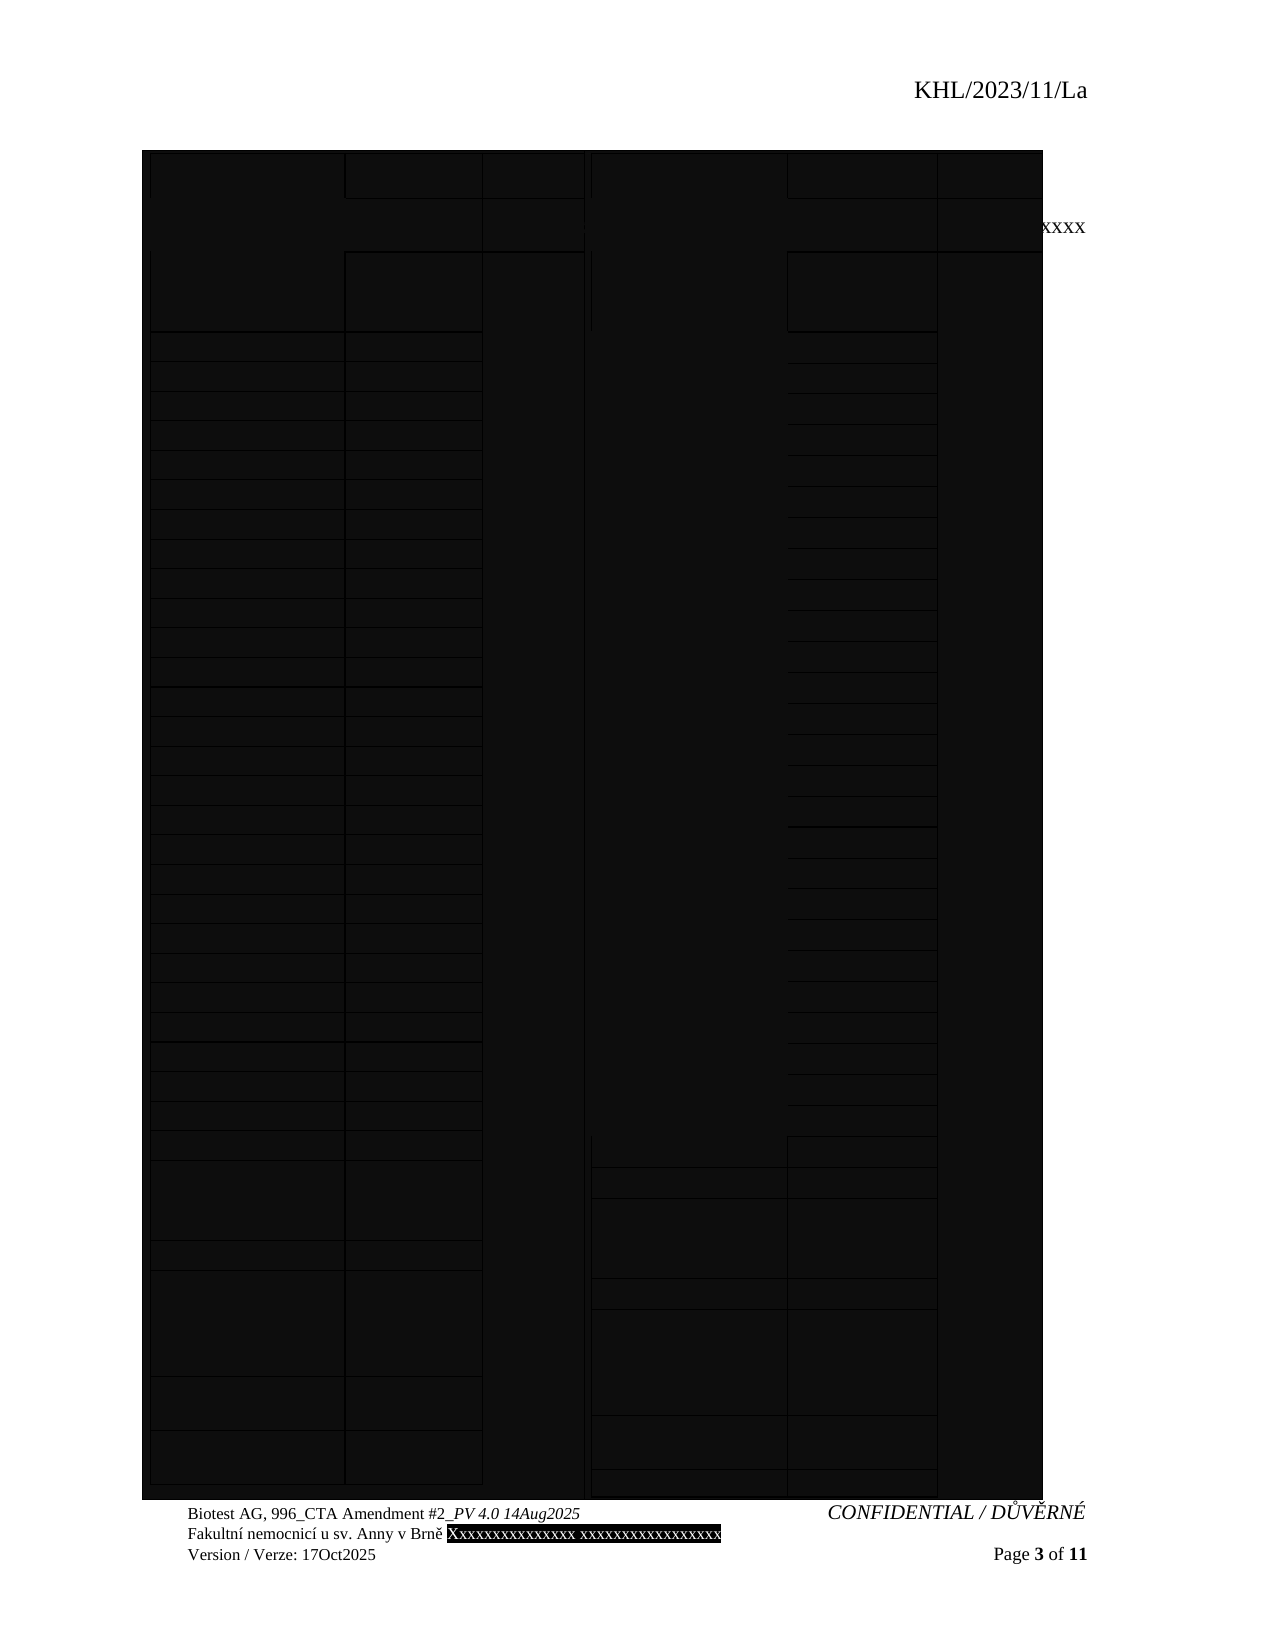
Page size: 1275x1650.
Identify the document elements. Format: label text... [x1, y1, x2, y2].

table_cell xxxxx [788, 642, 937, 672]
table_cell [483, 1130, 584, 1160]
table_cell xxxxxxxxxxx [151, 569, 344, 598]
table_cell xxxxxxxxxxxxx [592, 766, 787, 796]
table_cell xxxxxx [938, 199, 1042, 251]
table_cell xxxxx [346, 895, 482, 923]
table_cell xxxxx [788, 549, 937, 579]
table_cell xxxxxxxxxxx [592, 456, 787, 486]
table_cell [938, 641, 1042, 672]
table_cell xxxxxxxxxxxxxxxxxxxxxxxxxxxxxxxxxxxxxxxxxxxxxxxxxxxxx [592, 1310, 787, 1415]
table_cell [938, 950, 1042, 981]
table_cell [938, 393, 1042, 424]
table_cell xxxxx [346, 1241, 482, 1269]
table_cell xxxxxxxxxxx [151, 480, 344, 509]
table_cell [938, 1136, 1042, 1167]
table_cell xxxxxxxxxxxxx [592, 704, 787, 734]
table_cell xxxxx [346, 421, 482, 450]
table_cell xxxxxxxxxxx [592, 487, 787, 517]
table_cell xxxxxx [788, 425, 937, 455]
table_cell xxxxxxxxxxxxx [151, 776, 344, 805]
table_cell xxxxxxxxxxxxx [151, 954, 344, 982]
table_cell xxxxx [346, 1102, 482, 1130]
table_cell [938, 424, 1042, 455]
table_cell xxxxx [346, 658, 482, 686]
table_cell xxxxxxxxxxxxx [592, 642, 787, 672]
table_cell xxxxx [346, 1043, 482, 1071]
table_cell xxxxxx [788, 199, 937, 251]
table_cell xxx [592, 1279, 787, 1309]
table_cell xxxxxxxxxxx [151, 333, 344, 361]
table_cell [938, 548, 1042, 579]
table_cell xxxxx [346, 1131, 482, 1160]
table_cell [938, 1043, 1042, 1074]
table_cell xxxxx [788, 1137, 937, 1167]
table_header xxxxxxxxxxxxxxxxxxxxxxxxxxxxxxxxxxxxxxxxxxxxxxxxxxxxxxxxxxxxxxxxxxxxxxxxxxxxxxxxxxxxxxxxxxxxxxxxx [938, 154, 1042, 198]
table_cell [938, 981, 1042, 1012]
table_cell xxxxxx [788, 518, 937, 548]
table_cell xxxxxxxxxxxxx [151, 599, 344, 627]
table_cell xxx [151, 1241, 344, 1269]
table_cell xxxxxx [346, 199, 482, 251]
table_cell xxxxx [788, 889, 937, 919]
table_cell xxxxxxxxxxxxx [592, 611, 787, 641]
table_cell xxxxx [346, 1431, 482, 1483]
table_cell xxxxxxxxxxxxx [151, 1131, 344, 1160]
table_cell xxxxxxxxxxxx [151, 1043, 344, 1071]
table_header [788, 154, 937, 198]
table_cell xxxxxxxxxxx [592, 580, 787, 610]
table_cell [938, 455, 1042, 486]
table_cell xxxxxxxxxxxxx [592, 1044, 787, 1074]
table_cell xxxxxxxxxxxxx [151, 983, 344, 1012]
table_cell [483, 420, 584, 450]
table_cell xxxxx [788, 580, 937, 610]
table_cell xxxxxxxxxxx [151, 540, 344, 568]
table_cell xxxxxxxxxxxxx [151, 835, 344, 864]
table_cell xxxxxxxxxxx [151, 421, 344, 450]
table_cell [938, 579, 1042, 610]
table_cell xxxxxxxxxxx [592, 518, 787, 548]
table_cell xxxxxxxxxxxxxxxxxxxxx [151, 199, 344, 251]
table_cell xxxxx [788, 611, 937, 641]
table_cell xxxxxxxxxxx [592, 394, 787, 424]
table_cell xxxxxxxxxxxxxxxxxxxxxxxxx [592, 1416, 787, 1469]
table_cell [483, 450, 584, 479]
table_cell [938, 919, 1042, 950]
table_cell [483, 1071, 584, 1101]
table_cell [938, 858, 1042, 888]
table_header [151, 154, 344, 198]
table_cell [483, 1376, 584, 1430]
table_cell xxxxxxxxxxxxx [592, 951, 787, 981]
table_cell [483, 598, 584, 627]
table_cell [938, 1309, 1042, 1415]
table_cell xxxxx [788, 766, 937, 796]
table_cell xxxxxxxxxxxx [592, 1075, 787, 1105]
table_cell [938, 1105, 1042, 1136]
table_cell xxxxx [788, 951, 937, 981]
table_cell [483, 894, 584, 923]
table_cell [483, 805, 584, 834]
table_cell xxxxxxxxxxxxx [592, 1137, 787, 1167]
table_cell xxxxxx [788, 333, 937, 362]
table_cell [483, 1270, 584, 1376]
table_cell xxxxxxxxxxxxxxxxxxxxxxxx [151, 1377, 344, 1430]
table_cell xxxxx [788, 487, 937, 517]
table_cell xxxxxxxxxxxxx [151, 747, 344, 775]
table_cell [938, 796, 1042, 826]
table_cell xxxxx [346, 747, 482, 775]
table_cell xxxxxxxxxxxxx [151, 1013, 344, 1041]
table_cell xxxxxxxxxxxxx [151, 717, 344, 746]
table_cell [938, 734, 1042, 764]
table_cell [938, 1278, 1042, 1309]
table_header xxxxxxxxxxxxxxxxx [592, 154, 787, 198]
table_cell [938, 1198, 1042, 1278]
table_cell xxxxxxxxxxxxx [151, 924, 344, 953]
table_cell [483, 1012, 584, 1041]
table_cell [483, 864, 584, 893]
table_cell xxxxxx [788, 1199, 937, 1278]
table_cell xxxxxxxxxxxxx [592, 735, 787, 764]
table_cell xxxxx [788, 1470, 937, 1496]
table_cell xxxxxxxxxxxxx [151, 1102, 344, 1130]
table_cell xxxxxxxxxxxxx [592, 1013, 787, 1043]
table_cell xxxxx [788, 1168, 937, 1198]
table_cell xxxxxxxxxxxxx [151, 1072, 344, 1101]
table_cell xxxxxxxxxxxxx [592, 797, 787, 826]
table_cell xxxxx [346, 924, 482, 953]
table_cell [483, 1101, 584, 1130]
table_cell xxxxxxxxxxxxxxxxxxxxxxxxxxxxxxxxxxx [592, 253, 787, 331]
table_cell [938, 1167, 1042, 1198]
table_cell xxxxxxxxxxxxx [151, 865, 344, 893]
table_cell xxxxxxxxxxx [592, 549, 787, 579]
table_cell [938, 826, 1042, 857]
table_cell xxxxx [346, 392, 482, 420]
table_cell xxxxx [346, 1161, 482, 1240]
table_cell [938, 888, 1042, 919]
table_cell xxxxx [788, 1106, 937, 1136]
table_cell xxxxx [788, 1279, 937, 1309]
table_cell xxxxx [346, 480, 482, 509]
table_cell [483, 361, 584, 391]
table_cell xxxxxxxxxxxxxxxxxxxxxxxxxxxxxxxxxxxxxxxxxxxxx [592, 1199, 787, 1278]
table_cell [483, 953, 584, 982]
table_cell [483, 253, 584, 331]
table_cell xxxxx [346, 510, 482, 538]
table_cell xxxxxxxxxxxxx [592, 859, 787, 888]
table_cell xxxxxxxxxxxxx [592, 889, 787, 919]
table_cell xxxxx [346, 599, 482, 627]
table_cell [483, 1160, 584, 1240]
table_cell xxxxxxxxxxxxxxxxxxxxxxxxxxxxxx [151, 1431, 344, 1483]
table_cell xxxxx [788, 1013, 937, 1043]
table_cell [483, 331, 584, 361]
table_cell xxxxxx [788, 735, 937, 764]
table_header xxxxxxxxxxxxxxxxxxxxxxxxxxxxxxxxxxxxxxxxxxxxxxxxxxxxxxxxxxxxxxxxxxxxxxxxxxxxxxxxxxxxxxxxxxxxxxxx [483, 154, 584, 198]
table_cell [483, 479, 584, 509]
table_cell xxxxxxxxxxxxx [151, 658, 344, 686]
table_cell xxxxxx [483, 199, 584, 251]
table_cell xxxxx [788, 797, 937, 826]
table_cell xxxxxx [788, 394, 937, 424]
table_cell xxxxxxxxxxxxx [151, 688, 344, 716]
table_cell [938, 1074, 1042, 1105]
table_cell [483, 775, 584, 805]
table_cell xxxxx [788, 859, 937, 888]
table_cell xxxxx [346, 717, 482, 746]
table_cell xxxxxxxxxxxxx [592, 1106, 787, 1136]
table_cell xxxxx [788, 982, 937, 1012]
table_header [346, 154, 482, 198]
table_cell [483, 1240, 584, 1269]
table_cell xxxxx [346, 569, 482, 598]
table_cell [483, 716, 584, 746]
table_cell xxxxxxxxxxxxxxxxxxxxx [592, 199, 787, 251]
table_cell [938, 765, 1042, 796]
table_cell [938, 1415, 1042, 1469]
table_cell xxxxx [346, 806, 482, 834]
table_cell xxxxx [788, 1310, 937, 1415]
table_cell xxxxxxxxxxx [151, 451, 344, 479]
table_cell xxxxxxxxxxxxx [151, 628, 344, 657]
table_cell xxxxx [346, 776, 482, 805]
table_cell [483, 509, 584, 538]
table_cell xxxxx [346, 1013, 482, 1041]
table_cell [938, 253, 1042, 331]
table_cell [938, 486, 1042, 517]
table_cell xxxxx [346, 628, 482, 657]
table_cell xxxxx [346, 451, 482, 479]
table_cell xxxxxxxxxxx [151, 510, 344, 538]
table_cell [585, 151, 1042, 1499]
table_cell xxxxxxxxxxxxx [151, 806, 344, 834]
table_cell [143, 151, 584, 1499]
table_cell xxxxxxx [346, 253, 482, 331]
table_cell xxxxx [346, 540, 482, 568]
table_cell xxxxx [788, 1416, 937, 1469]
table_cell xxxxx [346, 1271, 482, 1376]
table_cell [483, 627, 584, 657]
table_cell xxxxx [346, 835, 482, 864]
table_cell xxxxxxxxxxxxxxxxxxxxxxxxxxxxxxxxxxxxxxxxxxxxx [151, 1161, 344, 1240]
table_cell [483, 539, 584, 568]
table_cell xxxxxxxxxxx [592, 333, 787, 362]
table_cell xxxxx [788, 920, 937, 950]
table_cell xxxxxxxxxxxxx [592, 1168, 787, 1198]
table_cell xxxxxxxxxxxxx [592, 828, 787, 857]
table_cell xxxxxxxxxxx [592, 425, 787, 455]
table_cell xxxxx [788, 828, 937, 857]
table_cell [938, 672, 1042, 703]
table_cell [938, 331, 1042, 362]
table_cell xxxxxxxxxxxxx [592, 673, 787, 703]
table_cell [938, 517, 1042, 548]
table_cell [938, 703, 1042, 734]
table_cell xxxxxxxxxxxxxxxxxxxxxxxxxxxxxxxxxxxxxxxxxxxxxxxxxxxxx [151, 1271, 344, 1376]
table_cell xxxxxxxxxxxxxxxxxxxxxxxxxxxxxxxxxxx [151, 253, 344, 331]
table_cell [483, 982, 584, 1012]
table_cell xxxxxxxxxxx [151, 362, 344, 391]
table_cell [483, 657, 584, 686]
table_cell [938, 1012, 1042, 1043]
table_cell xxxxx [346, 954, 482, 982]
table_cell [483, 923, 584, 953]
table_cell [483, 834, 584, 864]
table_cell xxxxx [346, 983, 482, 1012]
table_cell [938, 363, 1042, 393]
table_cell [483, 1041, 584, 1071]
table_cell xxxxx [346, 865, 482, 893]
table_cell xxxxxxxxxxxxx [151, 895, 344, 923]
table_cell xxxxxxxxxxx [592, 364, 787, 393]
table_cell xxxxx [346, 1072, 482, 1101]
table_cell xxxxx [346, 1377, 482, 1430]
table_cell [483, 686, 584, 716]
table_cell xxxxxxxxxxx [151, 392, 344, 420]
table_cell xxxxxxxxxxxxx [592, 982, 787, 1012]
table_cell xxxxxx [788, 456, 937, 486]
table_cell [483, 568, 584, 598]
table_cell xxxxx [346, 688, 482, 716]
table_cell xxxxx [788, 673, 937, 703]
table_cell [483, 391, 584, 420]
table_cell xxxxxx [788, 253, 937, 331]
table_cell xxxxx [346, 362, 482, 391]
table_cell xxxxxxxxxxxxx [592, 920, 787, 950]
table_cell [483, 1430, 584, 1483]
table_cell [938, 610, 1042, 641]
table_cell [483, 746, 584, 775]
table_cell xxxxx [788, 704, 937, 734]
table_cell xxxxxx [788, 364, 937, 393]
table_cell xxxxx [788, 1044, 937, 1074]
table_cell xxxxx [346, 333, 482, 361]
table_cell xxxxx [788, 1075, 937, 1105]
table_cell xxxxxxxxxxxxxxx [592, 1470, 787, 1496]
table_cell [938, 1469, 1042, 1496]
